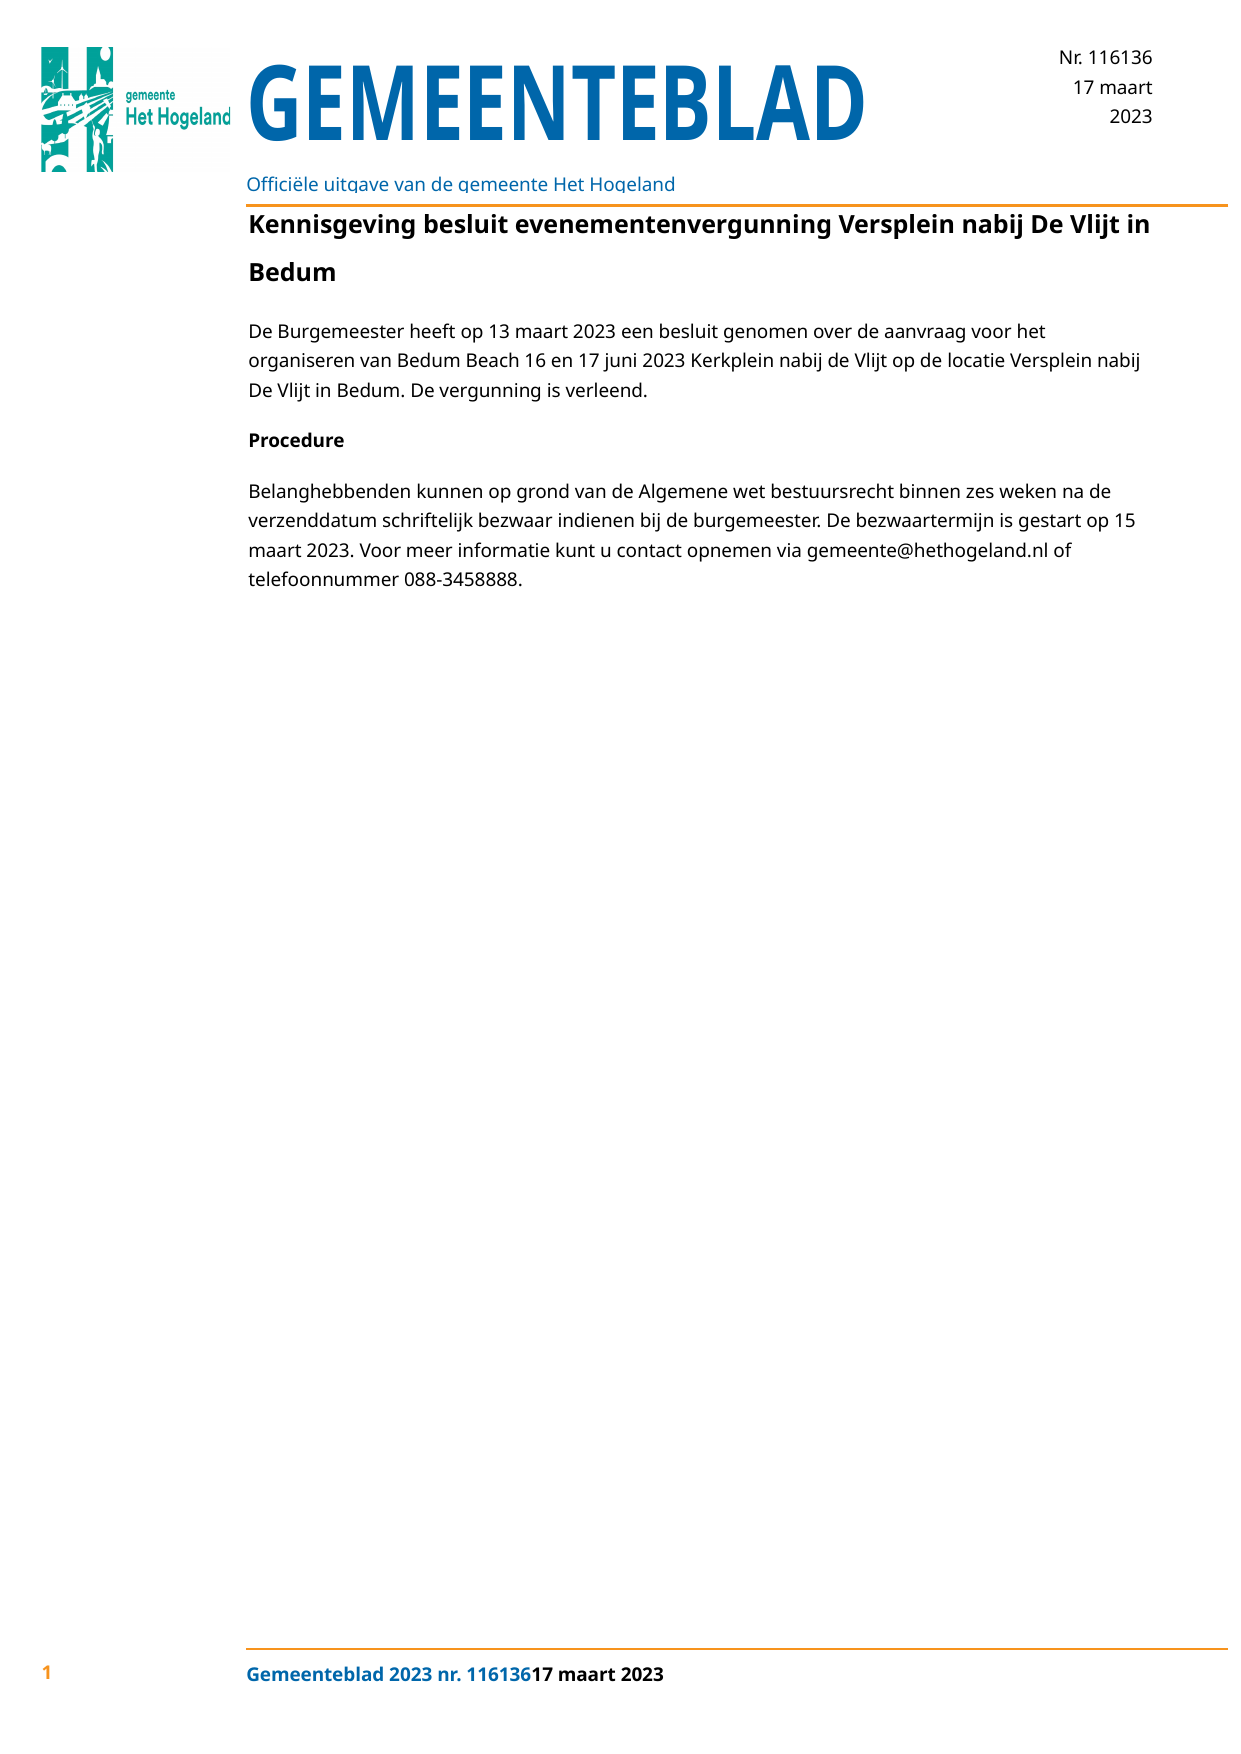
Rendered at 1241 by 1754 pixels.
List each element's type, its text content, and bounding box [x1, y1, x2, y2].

text De Burgemeester heeft op 13 maart 2023 een besluit genomen over de aanvraag voor het organiseren van Bedum Beach 16 en 17 juni 2023 Kerkplein nabij de Vlijt op de locatie Versplein nabij De Vlijt in Bedum. De vergunning is verleend. [248, 318, 1152, 403]
text Procedure [248, 427, 1152, 453]
picture [41, 47, 231, 172]
text Belanghebbenden kunnen op grond van de Algemene wet bestuursrecht binnen zes weken na de verzenddatum schriftelijk bezwaar indienen bij de burgemeester. De bezwaartermijn is gestart op 15 maart 2023. Voor meer informatie kunt u contact opnemen via gemeente@hethogeland.nl of telefoonnummer 088-3458888. [248, 478, 1152, 592]
text Kennisgeving besluit evenementenvergunning Versplein nabij De Vlijt in Bedum [248, 207, 1152, 288]
